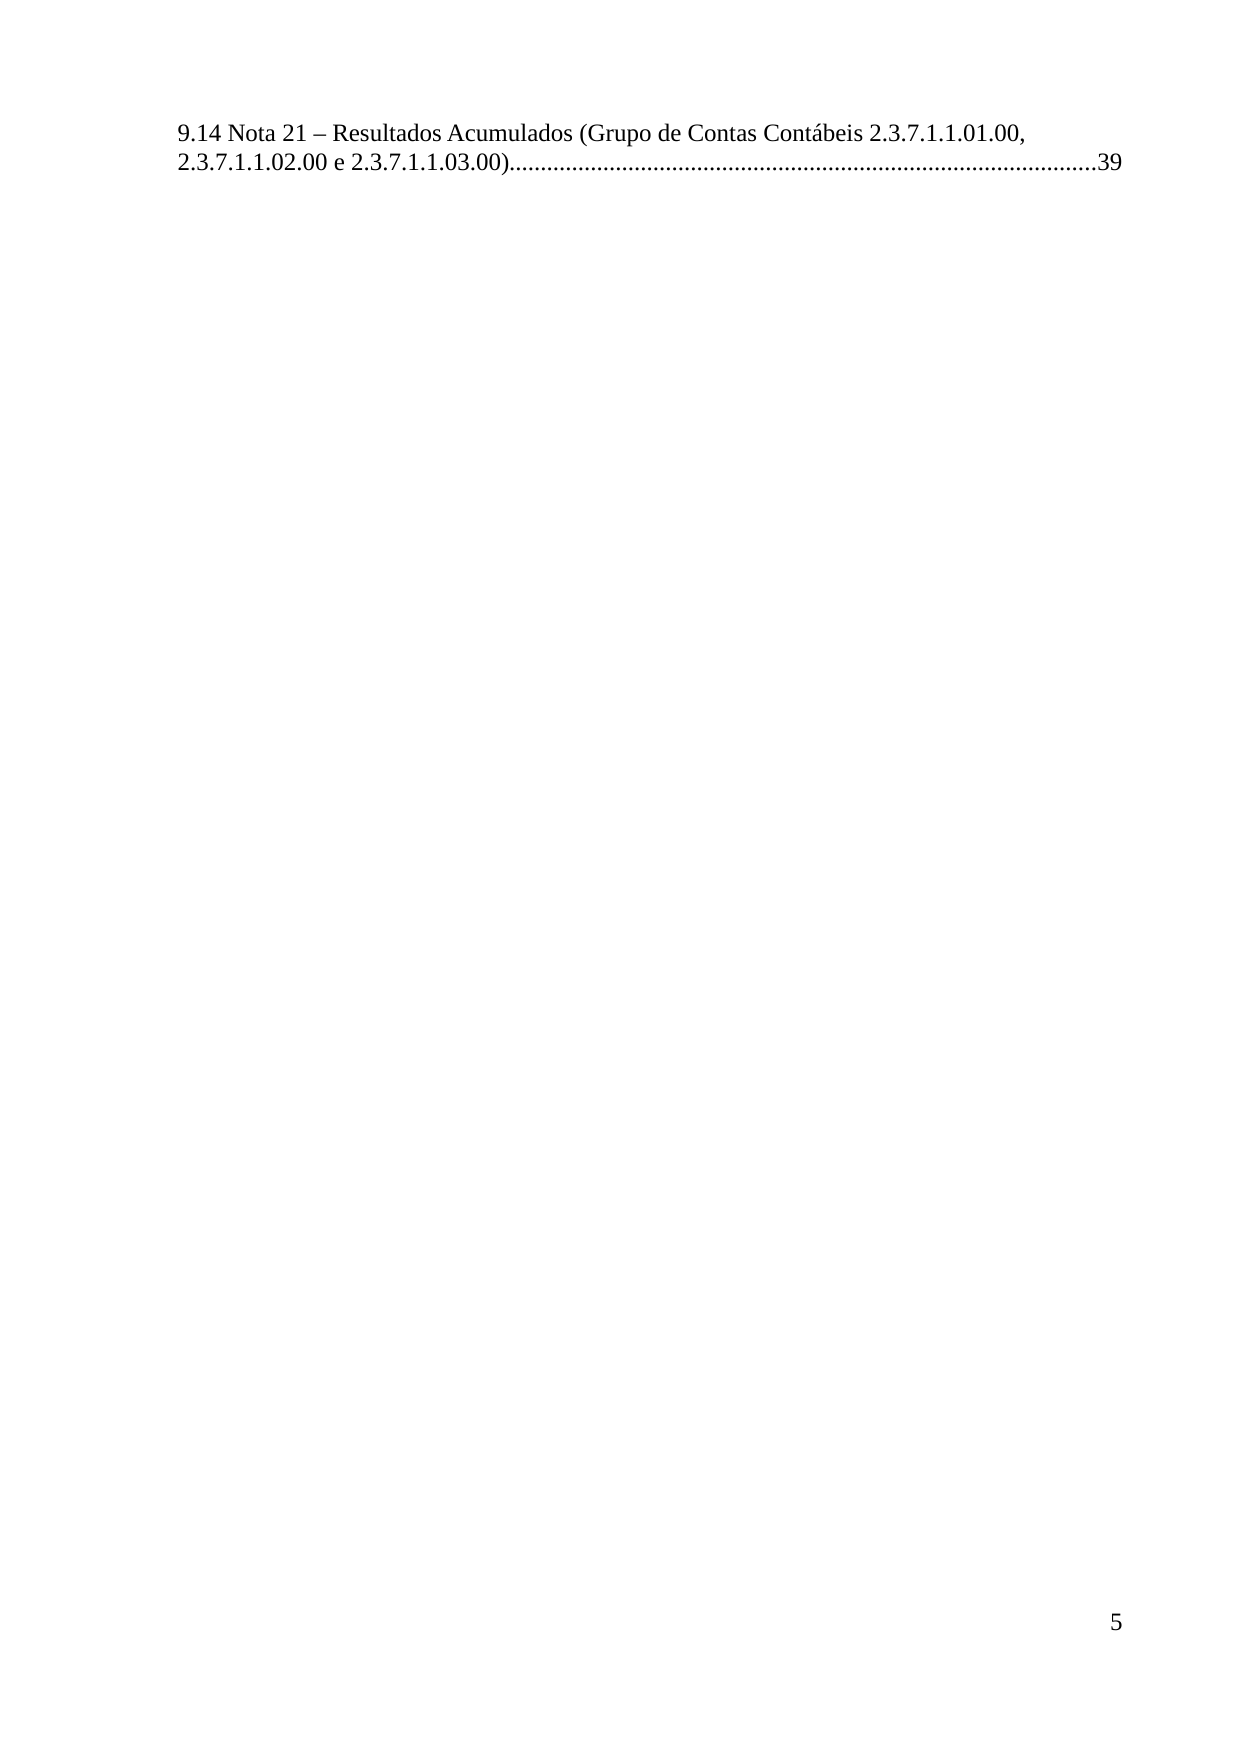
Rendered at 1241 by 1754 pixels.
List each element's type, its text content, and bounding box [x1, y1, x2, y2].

text 9.14 Nota 21 – Resultados Acumulados (Grupo de Contas Contábeis 2.3.7.1.1.01.00, 2.3.7.1.1.02.00 e 2.3.7.1.1.03.00) 39 [177, 118, 1122, 176]
